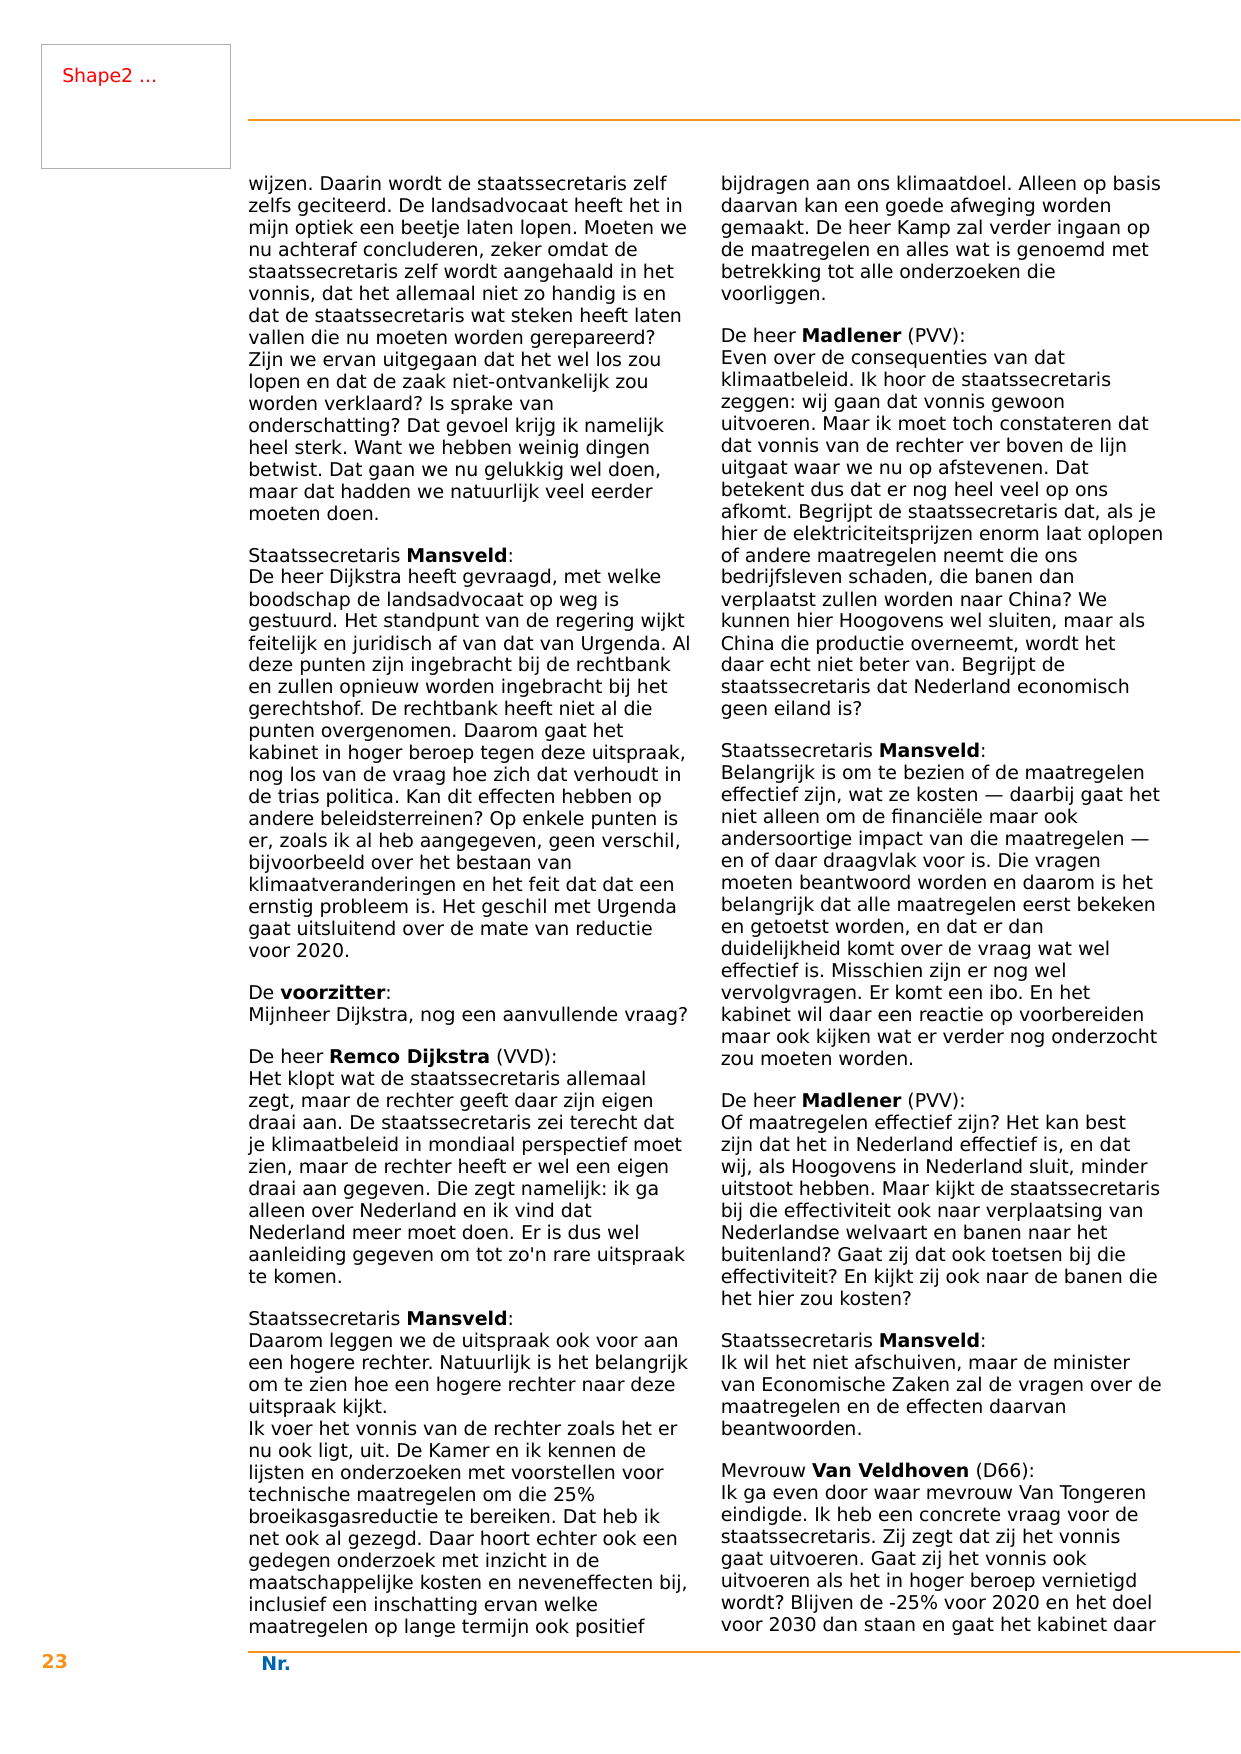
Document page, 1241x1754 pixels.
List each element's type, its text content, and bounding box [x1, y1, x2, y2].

text bijdragen aan ons klimaatdoel. Alleen op basis daarvan kan een goede afweging worden gemaakt. De heer Kamp zal verder ingaan op de maatregelen en alles wat is genoemd met betrekking tot alle onderzoeken die voorliggen. [721, 173, 1163, 305]
text De heer Remco Dijkstra (VVD): [248, 1046, 691, 1068]
text Belangrijk is om te bezien of de maatregelen effectief zijn, wat ze kosten — daarbij gaat het niet alleen om de financiële maar ook andersoortige impact van die maatregelen — en of daar draagvlak voor is. Die vragen moeten beantwoord worden en daarom is het belangrijk dat alle maatregelen eerst bekeken en getoetst worden, en dat er dan duidelijkheid komt over de vraag wat wel effectief is. Misschien zijn er nog wel vervolgvragen. Er komt een ibo. En het kabinet wil daar een reactie op voorbereiden maar ook kijken wat er verder nog onderzocht zou moeten worden. [721, 762, 1163, 1070]
text Staatssecretaris Mansveld: [248, 544, 691, 566]
text Staatssecretaris Mansveld: [721, 1330, 1163, 1352]
text De voorzitter: [248, 982, 691, 1004]
text Ik ga even door waar mevrouw Van Tongeren eindigde. Ik heb een concrete vraag voor de staatssecretaris. Zij zegt dat zij het vonnis gaat uitvoeren. Gaat zij het vonnis ook uitvoeren als het in hoger beroep vernietigd wordt? Blijven de -25% voor 2020 en het doel voor 2030 dan staan en gaat het kabinet daar [721, 1482, 1163, 1636]
text De heer Dijkstra heeft gevraagd, met welke boodschap de landsadvocaat op weg is gestuurd. Het standpunt van de regering wijkt feitelijk en juridisch af van dat van Urgenda. Al deze punten zijn ingebracht bij de rechtbank en zullen opnieuw worden ingebracht bij het gerechtshof. De rechtbank heeft niet al die punten overgenomen. Daarom gaat het kabinet in hoger beroep tegen deze uitspraak, nog los van de vraag hoe zich dat verhoudt in de trias politica. Kan dit effecten hebben op andere beleidsterreinen? Op enkele punten is er, zoals ik al heb aangegeven, geen verschil, bijvoorbeeld over het bestaan van klimaatveranderingen en het feit dat dat een ernstig probleem is. Het geschil met Urgenda gaat uitsluitend over de mate van reductie voor 2020. [248, 566, 691, 962]
text Ik voer het vonnis van de rechter zoals het er nu ook ligt, uit. De Kamer en ik kennen de lijsten en onderzoeken met voorstellen voor technische maatregelen om die 25% broeikasgasreductie te bereiken. Dat heb ik net ook al gezegd. Daar hoort echter ook een gedegen onderzoek met inzicht in de maatschappelijke kosten en neveneffecten bij, inclusief een inschatting ervan welke maatregelen op lange termijn ook positief [248, 1418, 691, 1637]
text Staatssecretaris Mansveld: [248, 1308, 691, 1330]
text Even over de consequenties van dat klimaatbeleid. Ik hoor de staatssecretaris zeggen: wij gaan dat vonnis gewoon uitvoeren. Maar ik moet toch constateren dat dat vonnis van de rechter ver boven de lijn uitgaat waar we nu op afstevenen. Dat betekent dus dat er nog heel veel op ons afkomt. Begrijpt de staatssecretaris dat, als je hier de elektriciteitsprijzen enorm laat oplopen of andere maatregelen neemt die ons bedrijfsleven schaden, die banen dan verplaatst zullen worden naar China? We kunnen hier Hoogovens wel sluiten, maar als China die productie overneemt, wordt het daar echt niet beter van. Begrijpt de staatssecretaris dat Nederland economisch geen eiland is? [721, 347, 1163, 720]
text Mijnheer Dijkstra, nog een aanvullende vraag? [248, 1004, 691, 1026]
text wijzen. Daarin wordt de staatssecretaris zelf zelfs geciteerd. De landsadvocaat heeft het in mijn optiek een beetje laten lopen. Moeten we nu achteraf concluderen, zeker omdat de staatssecretaris zelf wordt aangehaald in het vonnis, dat het allemaal niet zo handig is en dat de staatssecretaris wat steken heeft laten vallen die nu moeten worden gerepareerd? Zijn we ervan uitgegaan dat het wel los zou lopen en dat de zaak niet-ontvankelijk zou worden verklaard? Is sprake van onderschatting? Dat gevoel krijg ik namelijk heel sterk. Want we hebben weinig dingen betwist. Dat gaan we nu gelukkig wel doen, maar dat hadden we natuurlijk veel eerder moeten doen. [248, 173, 691, 524]
text Staatssecretaris Mansveld: [721, 740, 1163, 762]
text Mevrouw Van Veldhoven (D66): [721, 1460, 1163, 1482]
text Ik wil het niet afschuiven, maar de minister van Economische Zaken zal de vragen over de maatregelen en de effecten daarvan beantwoorden. [721, 1352, 1163, 1440]
text De heer Madlener (PVV): [721, 325, 1163, 347]
text Het klopt wat de staatssecretaris allemaal zegt, maar de rechter geeft daar zijn eigen draai aan. De staatssecretaris zei terecht dat je klimaatbeleid in mondiaal perspectief moet zien, maar de rechter heeft er wel een eigen draai aan gegeven. Die zegt namelijk: ik ga alleen over Nederland en ik vind dat Nederland meer moet doen. Er is dus wel aanleiding gegeven om tot zo'n rare uitspraak te komen. [248, 1068, 691, 1288]
text De heer Madlener (PVV): [721, 1090, 1163, 1112]
text Daarom leggen we de uitspraak ook voor aan een hogere rechter. Natuurlijk is het belangrijk om te zien hoe een hogere rechter naar deze uitspraak kijkt. [248, 1330, 691, 1418]
text Of maatregelen effectief zijn? Het kan best zijn dat het in Nederland effectief is, en dat wij, als Hoogovens in Nederland sluit, minder uitstoot hebben. Maar kijkt de staatssecretaris bij die effectiviteit ook naar verplaatsing van Nederlandse welvaart en banen naar het buitenland? Gaat zij dat ook toetsen bij die effectiviteit? En kijkt zij ook naar de banen die het hier zou kosten? [721, 1112, 1163, 1310]
